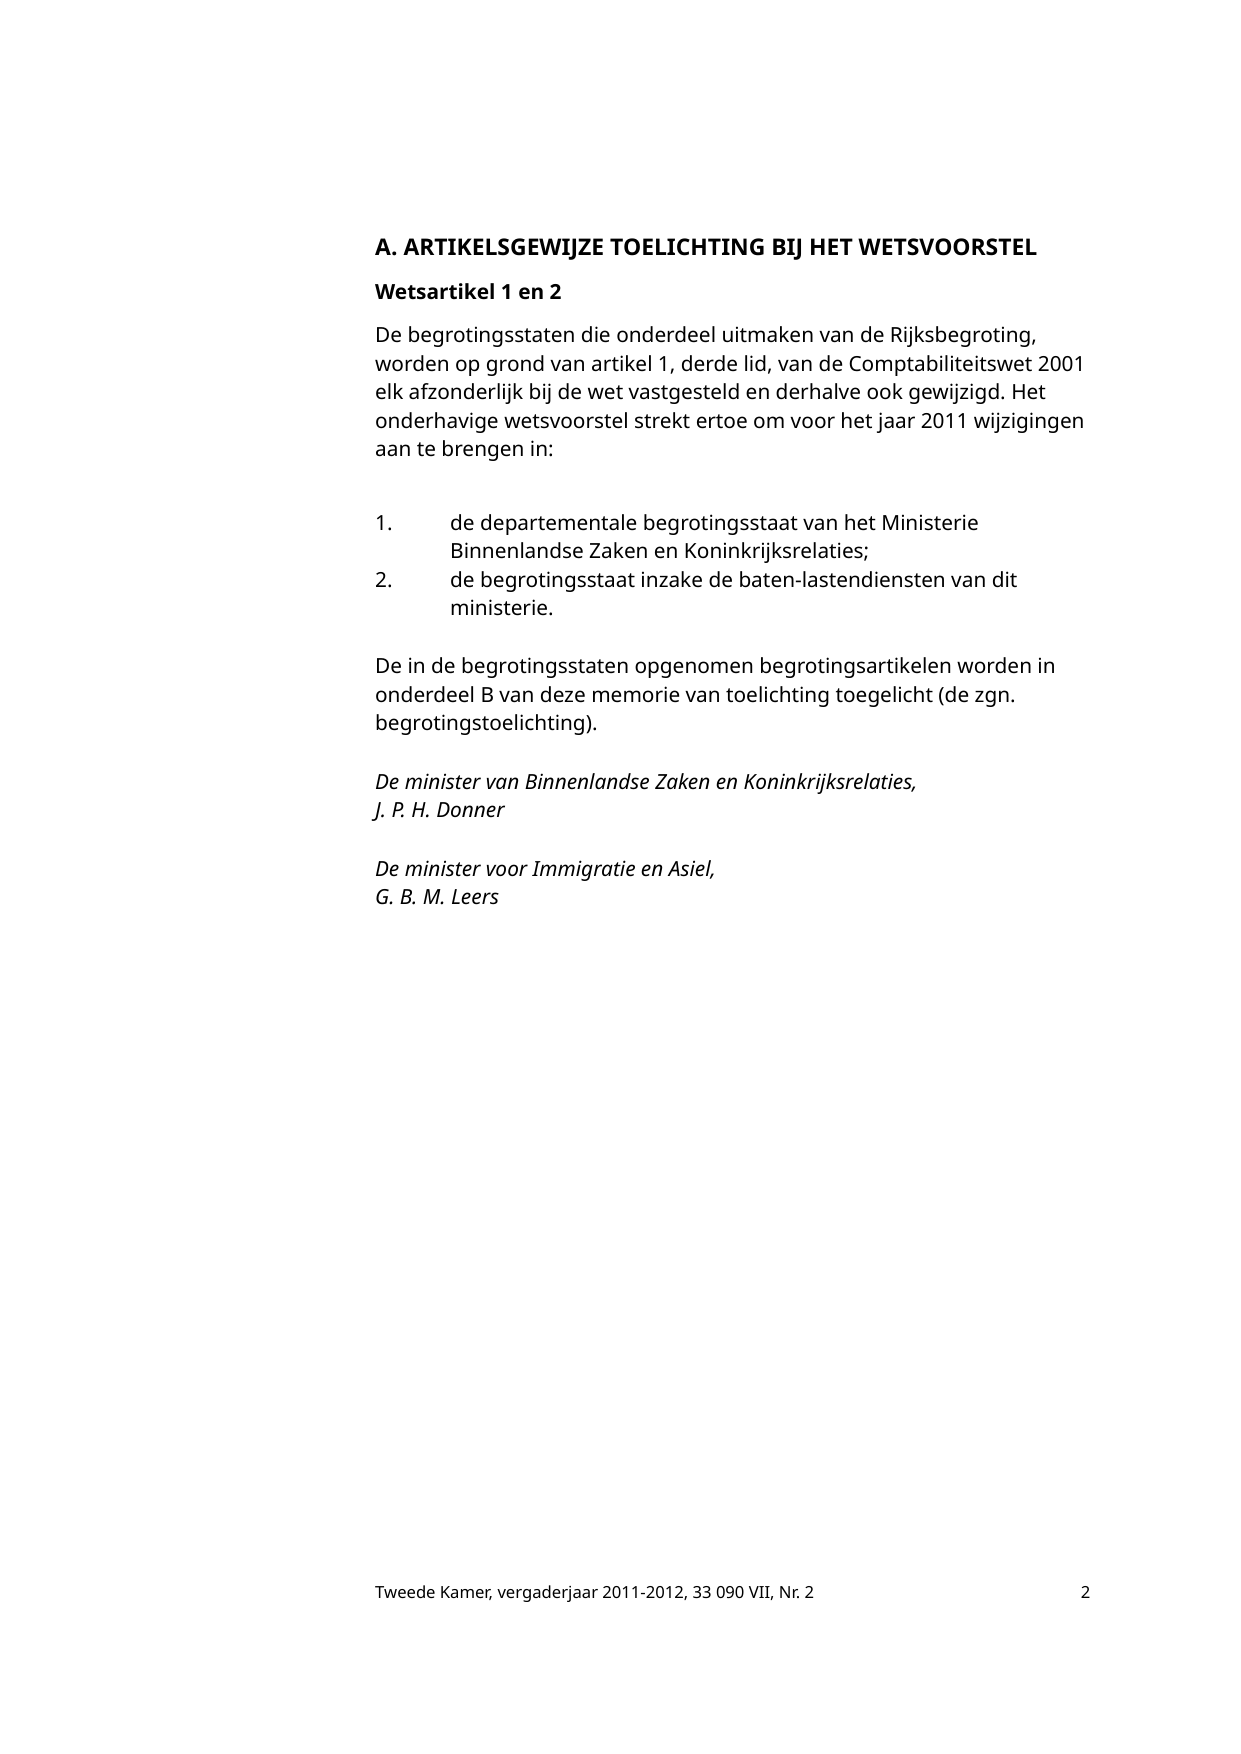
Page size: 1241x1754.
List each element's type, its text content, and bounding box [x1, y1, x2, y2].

text Wetsartikel 1 en 2 [375, 277, 1090, 306]
text De begrotingsstaten die onderdeel uitmaken van de Rijksbegroting, worden op grond van artikel 1, derde lid, van de Comptabiliteitswet 2001 elk afzonderlijk bij de wet vastgesteld en derhalve ook gewijzigd. Het onderhavige wetsvoorstel strekt ertoe om voor het jaar 2011 wijzigingen aan te brengen in: [375, 321, 1090, 463]
list de begrotingsstaat inzake de baten-lastendiensten van dit ministerie. [375, 565, 1090, 622]
text J. P. H. Donner [375, 795, 1090, 824]
text G. B. M. Leers [375, 882, 1090, 911]
text De in de begrotingsstaten opgenomen begrotingsartikelen worden in onderdeel B van deze memorie van toelichting toegelicht (de zgn. begrotingstoelichting). [375, 652, 1090, 737]
list de departementale begrotingsstaat van het Ministerie Binnenlandse Zaken en Koninkrijksrelaties; [375, 508, 1090, 565]
text De minister voor Immigratie en Asiel, [375, 854, 1090, 882]
text De minister van Binnenlandse Zaken en Koninkrijksrelaties, [375, 767, 1090, 795]
subtitle A. ARTIKELSGEWIJZE TOELICHTING BIJ HET WETSVOORSTEL [375, 231, 1090, 262]
